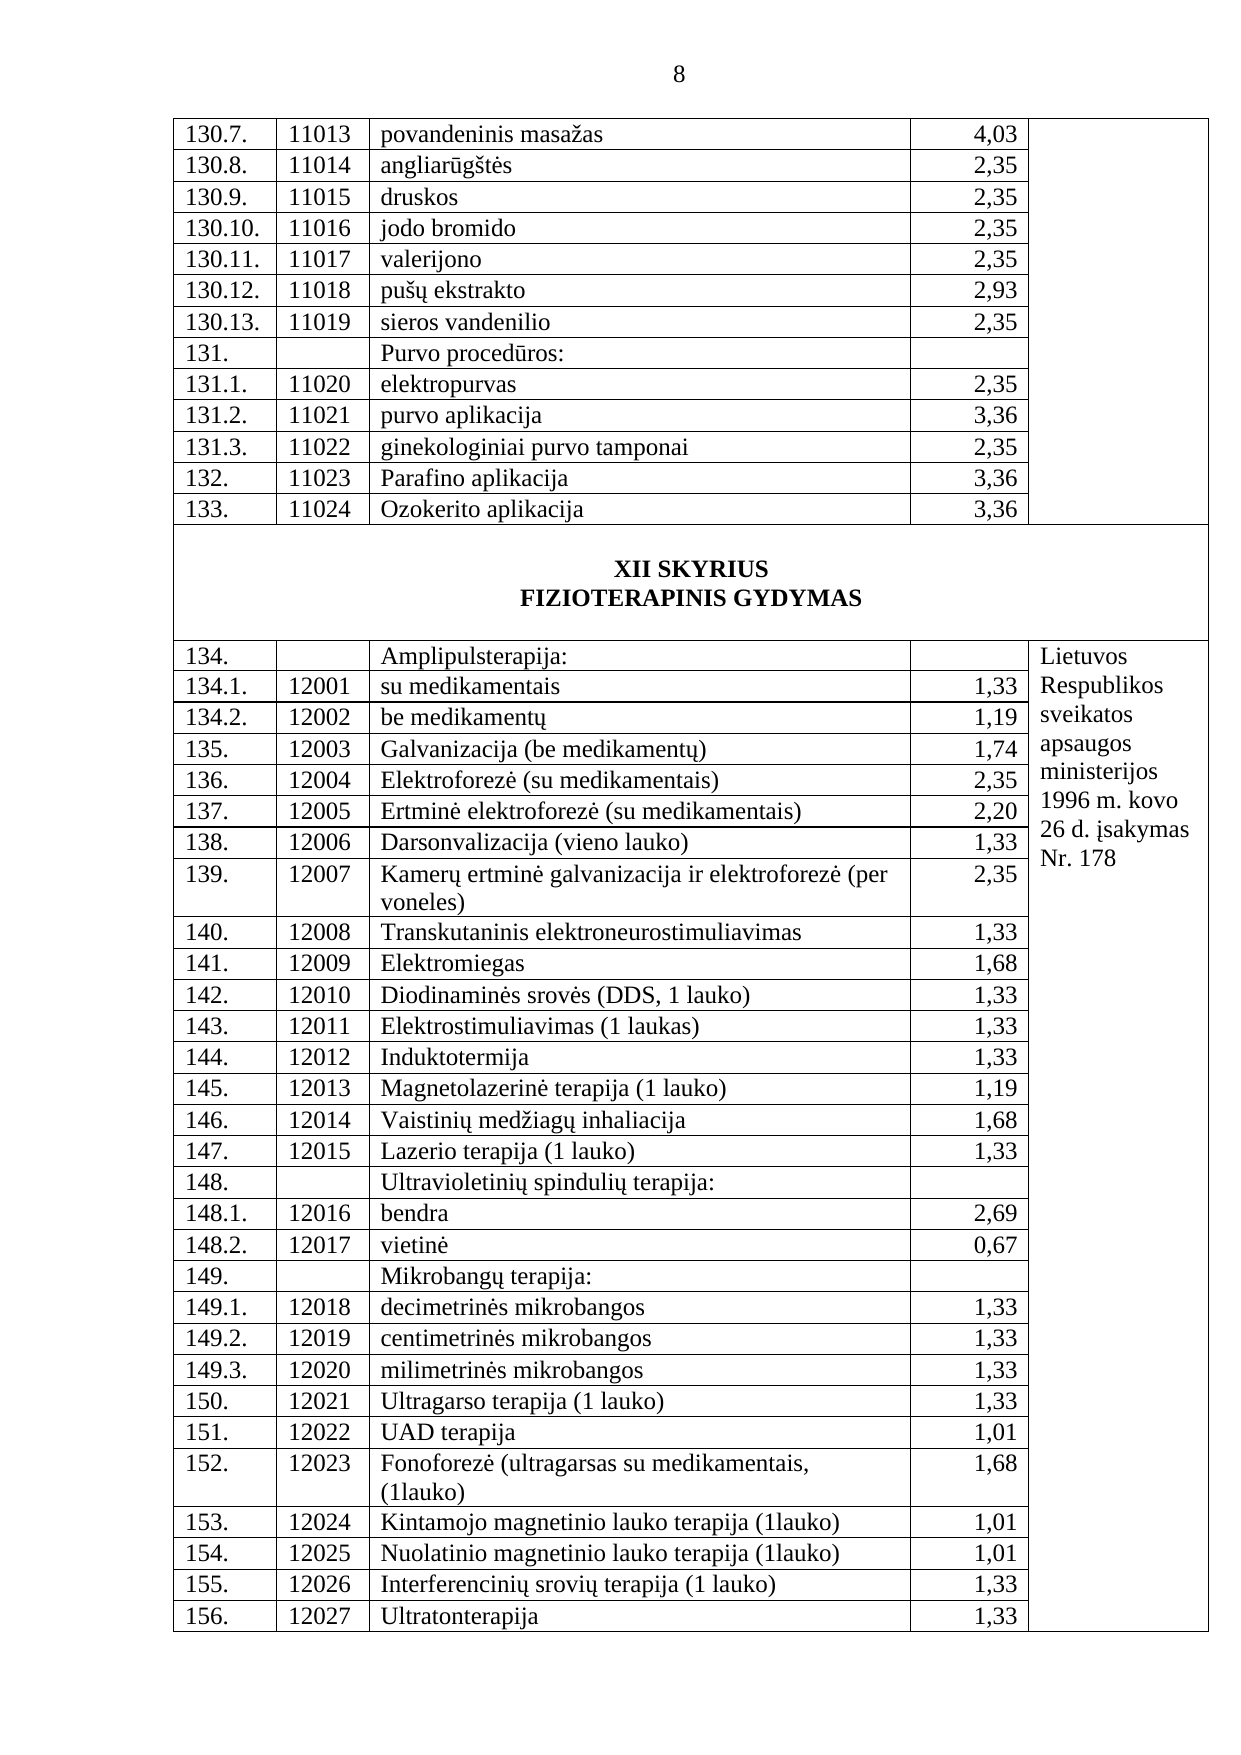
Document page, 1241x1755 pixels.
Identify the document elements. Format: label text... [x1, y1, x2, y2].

table_cell 154. [174, 1538, 276, 1568]
table_cell 131.3. [174, 432, 276, 462]
table_cell 137. [174, 796, 276, 826]
table_cell 142. [174, 980, 276, 1010]
table_cell Fonoforezė (ultragarsas su medikamentais, (1lauko) [370, 1449, 910, 1506]
table_cell 12027 [277, 1601, 369, 1631]
table_cell 12007 [277, 859, 369, 916]
table_cell Kintamojo magnetinio lauko terapija (1lauko) [370, 1507, 910, 1537]
table_cell centimetrinės mikrobangos [370, 1324, 910, 1354]
table_cell 153. [174, 1507, 276, 1537]
table_cell 4,03 [911, 119, 1028, 149]
table_cell [1209, 243, 1222, 274]
table_cell Darsonvalizacija (vieno lauko) [370, 828, 910, 858]
table_cell 11018 [277, 275, 369, 306]
table_cell [1209, 149, 1222, 181]
table_cell purvo aplikacija [370, 400, 910, 431]
table_cell [1209, 1198, 1222, 1229]
table_cell Parafino aplikacija [370, 463, 910, 493]
table_cell 12025 [277, 1538, 369, 1568]
table_cell 12014 [277, 1105, 369, 1135]
table_cell [1209, 1354, 1222, 1385]
table_cell 148. [174, 1167, 276, 1197]
table_cell [1209, 1166, 1222, 1197]
table_cell 2,35 [911, 765, 1028, 795]
table_cell 1,33 [911, 1292, 1028, 1322]
table_cell 136. [174, 765, 276, 795]
table_cell 132. [174, 463, 276, 493]
table_cell 149.2. [174, 1324, 276, 1354]
table_cell 134.2. [174, 703, 276, 733]
table_cell Ultravioletinių spindulių terapija: [370, 1167, 910, 1197]
table_cell 143. [174, 1011, 276, 1041]
table_cell [1209, 916, 1222, 947]
table_cell [277, 338, 369, 368]
table_cell 12010 [277, 980, 369, 1010]
table_cell sieros vandenilio [370, 307, 910, 337]
table_cell [1209, 368, 1222, 399]
table_cell [1209, 1229, 1222, 1260]
table_cell Vaistinių medžiagų inhaliacija [370, 1105, 910, 1135]
table_cell 1,68 [911, 1449, 1028, 1506]
table_cell [1209, 399, 1222, 431]
table_cell [1209, 1073, 1222, 1104]
table_cell 141. [174, 949, 276, 979]
table_cell 2,69 [911, 1199, 1028, 1229]
table_cell 134. [174, 641, 276, 670]
table_cell 12018 [277, 1292, 369, 1322]
table_cell [277, 1167, 369, 1197]
table_cell 12004 [277, 765, 369, 795]
table_cell [1209, 640, 1222, 670]
table_cell [277, 641, 369, 670]
table_cell 11020 [277, 369, 369, 399]
table_cell 138. [174, 828, 276, 858]
table_cell 156. [174, 1601, 276, 1631]
table_cell 130.7. [174, 119, 276, 149]
table_cell 2,35 [911, 244, 1028, 274]
table_cell 1,33 [911, 1042, 1028, 1072]
table_cell [1209, 979, 1222, 1010]
table_cell [1209, 701, 1222, 733]
table_cell 11015 [277, 182, 369, 212]
table_cell 1,01 [911, 1417, 1028, 1447]
table_cell ginekologiniai purvo tamponai [370, 432, 910, 462]
table_cell 144. [174, 1042, 276, 1072]
table_cell 149. [174, 1261, 276, 1291]
table_cell 130.10. [174, 213, 276, 243]
table_cell 1,33 [911, 1386, 1028, 1416]
table_cell 12015 [277, 1136, 369, 1166]
table_cell 2,20 [911, 796, 1028, 826]
table_cell 2,35 [911, 182, 1028, 212]
table_cell Ultratonterapija [370, 1601, 910, 1631]
table_cell 2,35 [911, 150, 1028, 181]
table_cell 2,35 [911, 213, 1028, 243]
table_cell [1209, 795, 1222, 826]
table_cell 11017 [277, 244, 369, 274]
table_cell 148.2. [174, 1230, 276, 1260]
table_cell elektropurvas [370, 369, 910, 399]
table_cell druskos [370, 182, 910, 212]
table_cell 1,68 [911, 949, 1028, 979]
table_cell UAD terapija [370, 1417, 910, 1447]
table_cell 131. [174, 338, 276, 368]
table_cell 12011 [277, 1011, 369, 1041]
table_cell [1209, 1041, 1222, 1072]
table_cell pušų ekstrakto [370, 275, 910, 306]
table_cell 12005 [277, 796, 369, 826]
table_cell Lietuvos Respublikos sveikatos apsaugos ministerijos 1996 m. kovo 26 d. įsakymas Nr. 178 [1029, 641, 1208, 1631]
table_cell jodo bromido [370, 213, 910, 243]
table_cell 12009 [277, 949, 369, 979]
table_cell 2,93 [911, 275, 1028, 306]
table_cell [1209, 337, 1222, 368]
table_cell [1209, 1448, 1222, 1506]
table_cell 146. [174, 1105, 276, 1135]
table_cell [1209, 306, 1222, 337]
table_cell 149.1. [174, 1292, 276, 1322]
table_cell 1,01 [911, 1538, 1028, 1568]
table_cell [1209, 1010, 1222, 1041]
table_cell [277, 1261, 369, 1291]
table_cell 151. [174, 1417, 276, 1447]
table_cell Galvanizacija (be medikamentų) [370, 734, 910, 764]
table_cell Elektroforezė (su medikamentais) [370, 765, 910, 795]
table_cell 12023 [277, 1449, 369, 1506]
table_cell [1209, 1260, 1222, 1291]
table_cell 1,68 [911, 1105, 1028, 1135]
table_cell [911, 1167, 1028, 1197]
table_cell povandeninis masažas [370, 119, 910, 149]
table_cell Mikrobangų terapija: [370, 1261, 910, 1291]
table_cell 12017 [277, 1230, 369, 1260]
table_cell Ertminė elektroforezė (su medikamentais) [370, 796, 910, 826]
table_cell valerijono [370, 244, 910, 274]
table_cell Induktotermija [370, 1042, 910, 1072]
table_cell [1209, 1506, 1222, 1537]
table_cell 149.3. [174, 1355, 276, 1385]
table_cell [911, 1261, 1028, 1291]
table_cell 1,33 [911, 917, 1028, 947]
table_cell 1,33 [911, 1136, 1028, 1166]
table_cell 1,33 [911, 1601, 1028, 1631]
table_cell [1209, 493, 1222, 524]
table_cell 12001 [277, 671, 369, 701]
table_cell [1209, 1385, 1222, 1416]
table_cell Elektromiegas [370, 949, 910, 979]
table_cell 1,33 [911, 671, 1028, 701]
table_cell [1209, 1569, 1222, 1600]
table_cell 130.9. [174, 182, 276, 212]
table_cell Lazerio terapija (1 lauko) [370, 1136, 910, 1166]
table_cell Interferencinių srovių terapija (1 lauko) [370, 1570, 910, 1600]
table_cell 1,74 [911, 734, 1028, 764]
table_cell 12016 [277, 1199, 369, 1229]
table_cell [1209, 1323, 1222, 1354]
table_cell [911, 641, 1028, 670]
table_cell 1,33 [911, 1324, 1028, 1354]
table_cell [1209, 274, 1222, 306]
table_cell 148.1. [174, 1199, 276, 1229]
table_cell 12021 [277, 1386, 369, 1416]
table_cell [1209, 764, 1222, 795]
table_cell 1,33 [911, 1011, 1028, 1041]
table_cell [1209, 431, 1222, 462]
table_cell [1209, 1291, 1222, 1322]
table_cell 3,36 [911, 400, 1028, 431]
table_cell Kamerų ertminė galvanizacija ir elektroforezė (per voneles) [370, 859, 910, 916]
table_cell 11014 [277, 150, 369, 181]
table_cell decimetrinės mikrobangos [370, 1292, 910, 1322]
table_cell 1,01 [911, 1507, 1028, 1537]
table_cell 12012 [277, 1042, 369, 1072]
table_cell Amplipulsterapija: [370, 641, 910, 670]
table_cell 145. [174, 1074, 276, 1104]
table_cell [1209, 462, 1222, 493]
table_cell [1209, 118, 1222, 149]
table_cell 130.12. [174, 275, 276, 306]
table_cell [1209, 733, 1222, 764]
table_cell 152. [174, 1449, 276, 1506]
table_cell Ultragarso terapija (1 lauko) [370, 1386, 910, 1416]
table_cell 12020 [277, 1355, 369, 1385]
table_cell 12006 [277, 828, 369, 858]
table_cell 3,36 [911, 463, 1028, 493]
table_cell 131.1. [174, 369, 276, 399]
table_cell 135. [174, 734, 276, 764]
table_cell 11019 [277, 307, 369, 337]
table_cell [1209, 524, 1222, 640]
table_cell 12024 [277, 1507, 369, 1537]
table_cell 12013 [277, 1074, 369, 1104]
table_cell [1209, 670, 1222, 701]
table_cell 12019 [277, 1324, 369, 1354]
table_cell [1209, 858, 1222, 916]
table_cell [1209, 948, 1222, 979]
table_cell 11021 [277, 400, 369, 431]
table_cell 11023 [277, 463, 369, 493]
table_cell 134.1. [174, 671, 276, 701]
table_cell 147. [174, 1136, 276, 1166]
table_cell [1209, 1600, 1222, 1631]
table_cell 133. [174, 494, 276, 524]
table_cell 1,33 [911, 980, 1028, 1010]
table_cell 2,35 [911, 859, 1028, 916]
table_cell [1209, 1537, 1222, 1568]
table_cell 130.11. [174, 244, 276, 274]
table_cell angliarūgštės [370, 150, 910, 181]
table_cell milimetrinės mikrobangos [370, 1355, 910, 1385]
table_cell Nuolatinio magnetinio lauko terapija (1lauko) [370, 1538, 910, 1568]
table_cell 155. [174, 1570, 276, 1600]
table_cell 130.13. [174, 307, 276, 337]
table_cell Purvo procedūros: [370, 338, 910, 368]
table_cell 140. [174, 917, 276, 947]
table_cell [1209, 212, 1222, 243]
table_cell 131.2. [174, 400, 276, 431]
table_cell Magnetolazerinė terapija (1 lauko) [370, 1074, 910, 1104]
table_cell 3,36 [911, 494, 1028, 524]
table_cell bendra [370, 1199, 910, 1229]
table_cell 0,67 [911, 1230, 1028, 1260]
table_cell 1,33 [911, 1355, 1028, 1385]
table_cell 12002 [277, 703, 369, 733]
table_cell 130.8. [174, 150, 276, 181]
table_cell 11022 [277, 432, 369, 462]
table_cell [1209, 1416, 1222, 1447]
table_cell 11013 [277, 119, 369, 149]
table_cell Elektrostimuliavimas (1 laukas) [370, 1011, 910, 1041]
table_cell su medikamentais [370, 671, 910, 701]
table_cell 12003 [277, 734, 369, 764]
table_cell [1209, 181, 1222, 212]
table_cell Diodinaminės srovės (DDS, 1 lauko) [370, 980, 910, 1010]
table_cell 12022 [277, 1417, 369, 1447]
table_cell 2,35 [911, 432, 1028, 462]
table_cell 2,35 [911, 307, 1028, 337]
table_cell [1209, 1135, 1222, 1166]
table_cell 150. [174, 1386, 276, 1416]
table_cell 139. [174, 859, 276, 916]
table_cell [911, 338, 1028, 368]
table_cell 1,19 [911, 1074, 1028, 1104]
table_cell Transkutaninis elektroneurostimuliavimas [370, 917, 910, 947]
table_cell 1,19 [911, 703, 1028, 733]
table_cell [1209, 826, 1222, 858]
table_cell 11024 [277, 494, 369, 524]
table_cell be medikamentų [370, 703, 910, 733]
table_cell 12008 [277, 917, 369, 947]
table_cell 1,33 [911, 828, 1028, 858]
table_cell [1029, 119, 1208, 524]
table_cell [1209, 1104, 1222, 1135]
table_cell Ozokerito aplikacija [370, 494, 910, 524]
table_cell 11016 [277, 213, 369, 243]
table_cell 1,33 [911, 1570, 1028, 1600]
table_cell 12026 [277, 1570, 369, 1600]
table_cell vietinė [370, 1230, 910, 1260]
table_cell XII SKYRIUS FIZIOTERAPINIS GYDYMAS [174, 525, 1208, 640]
table_cell 2,35 [911, 369, 1028, 399]
